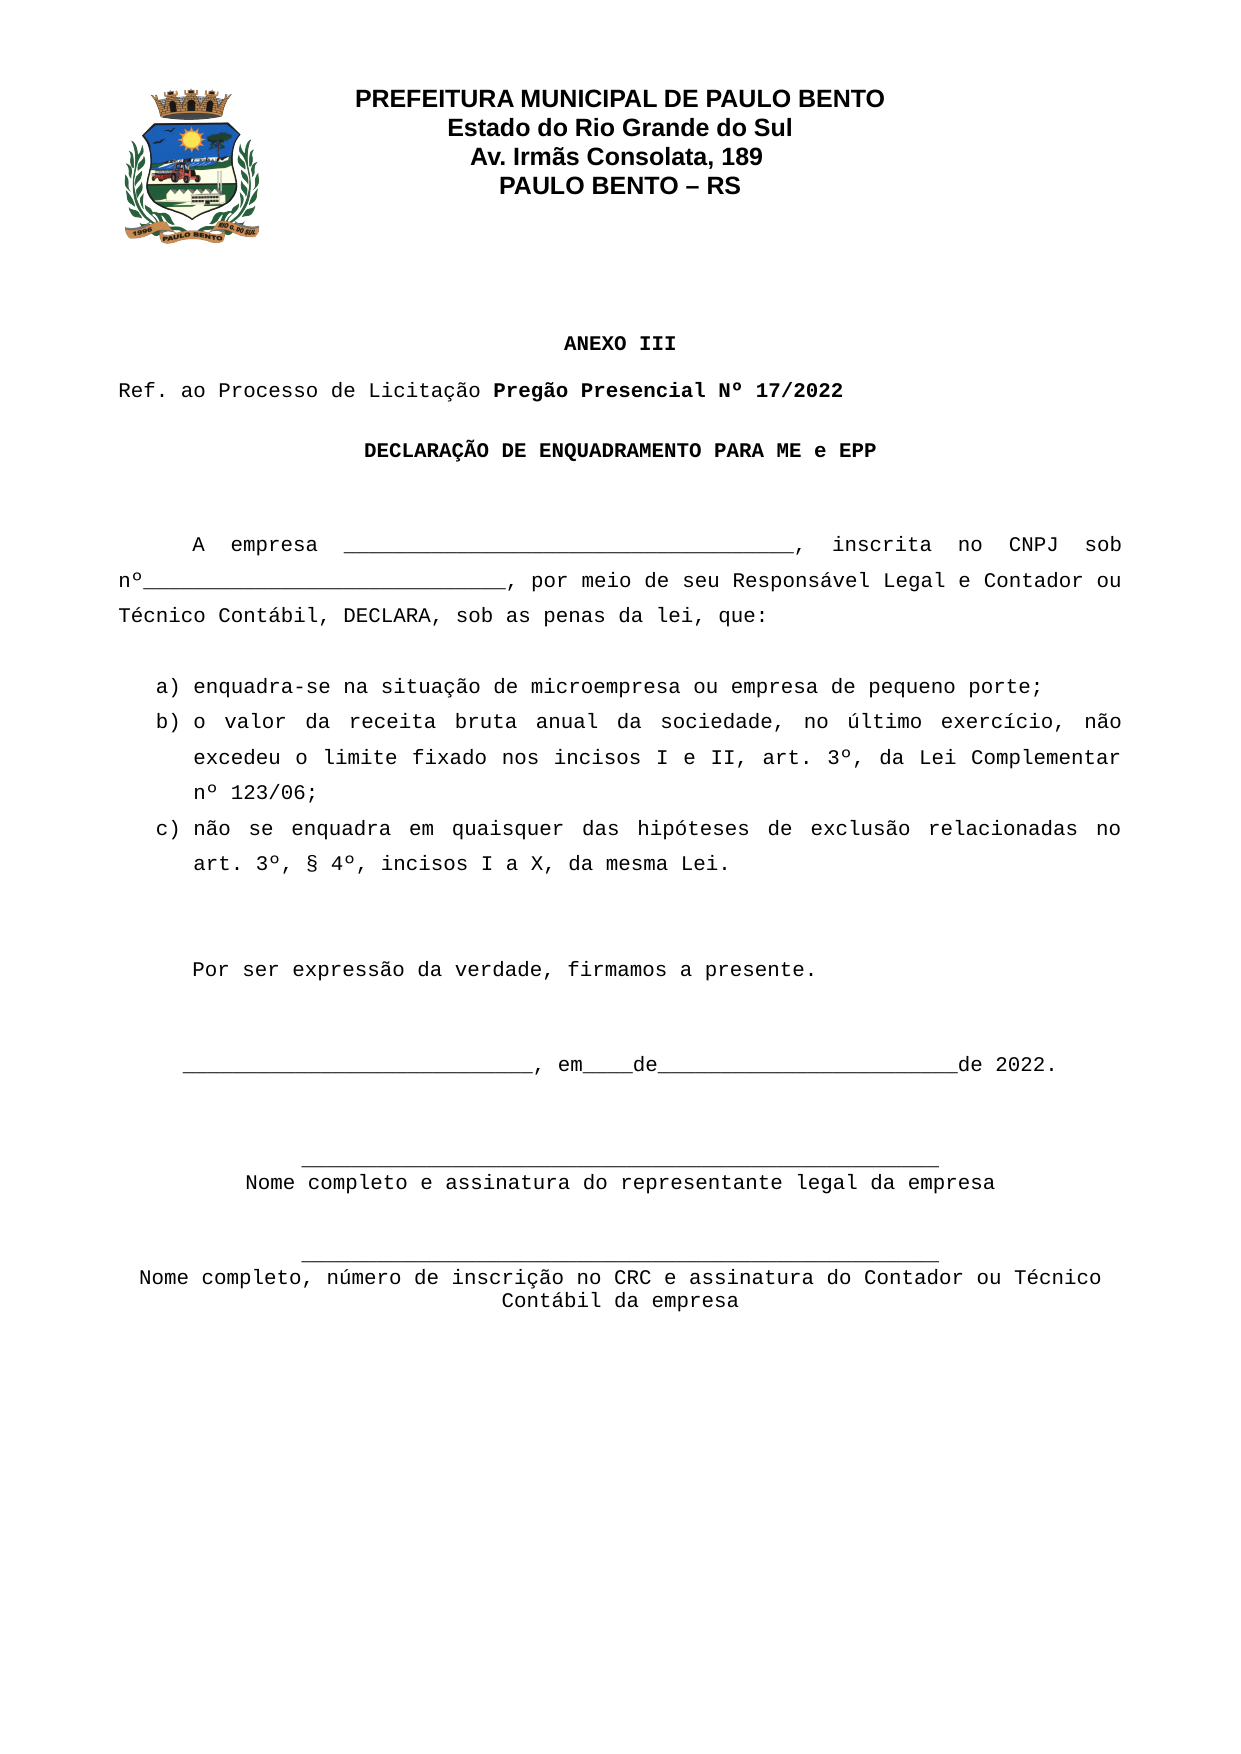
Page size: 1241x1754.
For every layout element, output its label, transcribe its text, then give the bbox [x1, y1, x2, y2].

text b) o valor da receita bruta anual da sociedade, no último exercício, não excedeu o limite fixado nos incisos I e II, art. 3º, da Lei Complementar nº 123/06; [156, 711, 1122, 806]
text ___________________________________________________ [118, 1243, 1122, 1267]
text Ref. ao Processo de Licitação Pregão Presencial Nº 17/2022 [118, 381, 1122, 404]
text ___________________________________________________ [118, 1148, 1122, 1172]
text ANEXO III [118, 333, 1122, 357]
text DECLARAÇÃO DE ENQUADRAMENTO PARA ME e EPP [118, 439, 1122, 463]
text Por ser expressão da verdade, firmamos a presente. [118, 959, 1122, 983]
text Nome completo, número de inscrição no CRC e assinatura do Contador ou Técnico Contábil da empresa [118, 1267, 1122, 1314]
text A empresa ____________________________________, inscrita no CNPJ sob nº_____________________________, por meio de seu Responsável Legal e Contador ou Técnico Contábil, DECLARA, sob as penas da lei, que: [118, 534, 1122, 629]
picture [124, 88, 260, 244]
text c) não se enquadra em quaisquer das hipóteses de exclusão relacionadas no art. 3º, § 4º, incisos I a X, da mesma Lei. [156, 817, 1122, 877]
text a) enquadra-se na situação de microempresa ou empresa de pequeno porte; [156, 676, 1122, 699]
text Nome completo e assinatura do representante legal da empresa [118, 1172, 1122, 1196]
text ____________________________, em____de________________________de 2022. [118, 1054, 1122, 1077]
